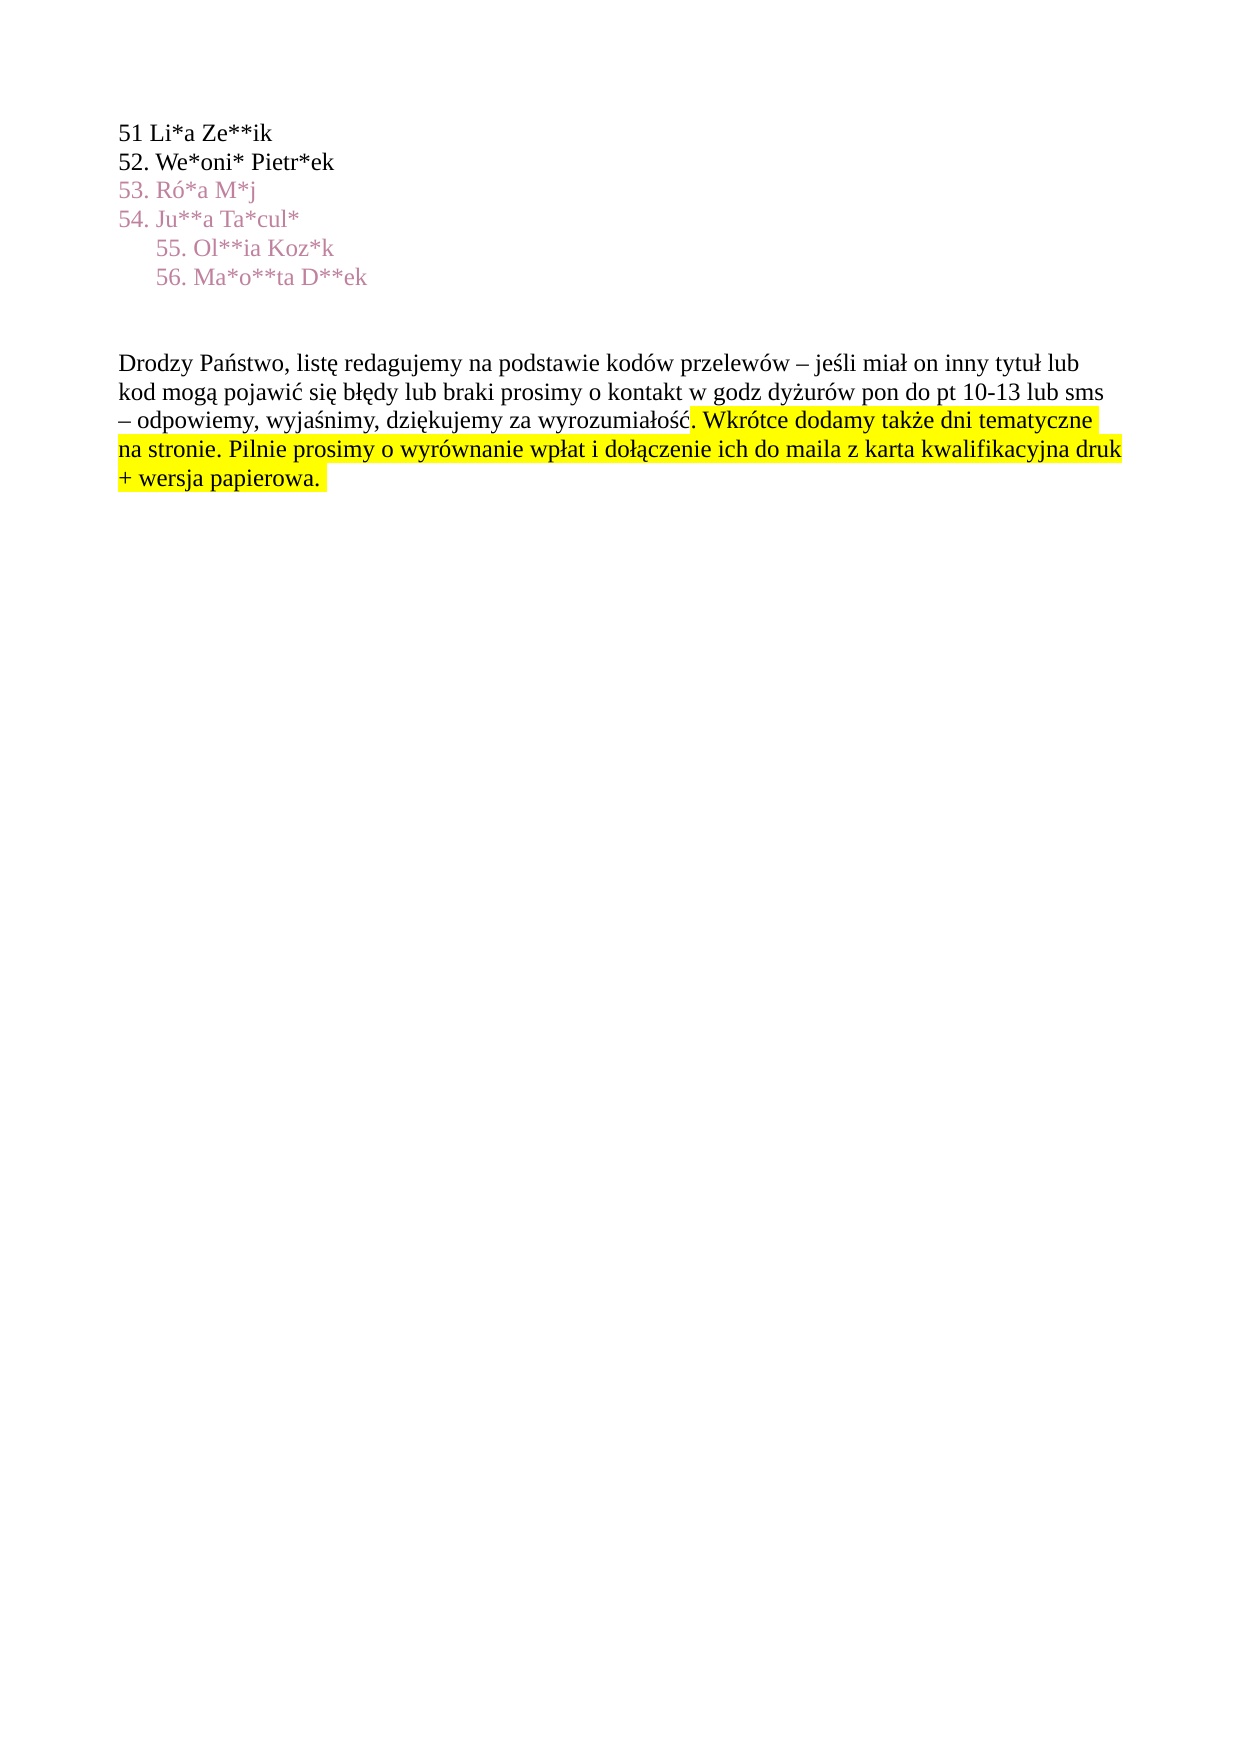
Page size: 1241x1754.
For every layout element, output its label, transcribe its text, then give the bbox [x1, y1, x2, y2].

text 53. Ró*a M*j [118, 176, 1122, 204]
text 51 Li*a Ze**ik [118, 118, 1122, 147]
list Ma*o**ta D**ek [156, 262, 1122, 291]
list Ol**ia Koz*k [156, 233, 1122, 262]
text Drodzy Państwo, listę redagujemy na podstawie kodów przelewów – jeśli miał on inny tytuł lub kod mogą pojawić się błędy lub braki prosimy o kontakt w godz dyżurów pon do pt 10-13 lub sms – odpowiemy, wyjaśnimy, dziękujemy za wyrozumiałość. Wkrótce dodamy także dni tematyczne na stronie. Pilnie prosimy o wyrównanie wpłat i dołączenie ich do maila z karta kwalifikacyjna druk + wersja papierowa. [118, 348, 1122, 492]
text 54. Ju**a Ta*cul* [118, 204, 1122, 233]
text 52. We*oni* Pietr*ek [118, 147, 1122, 176]
